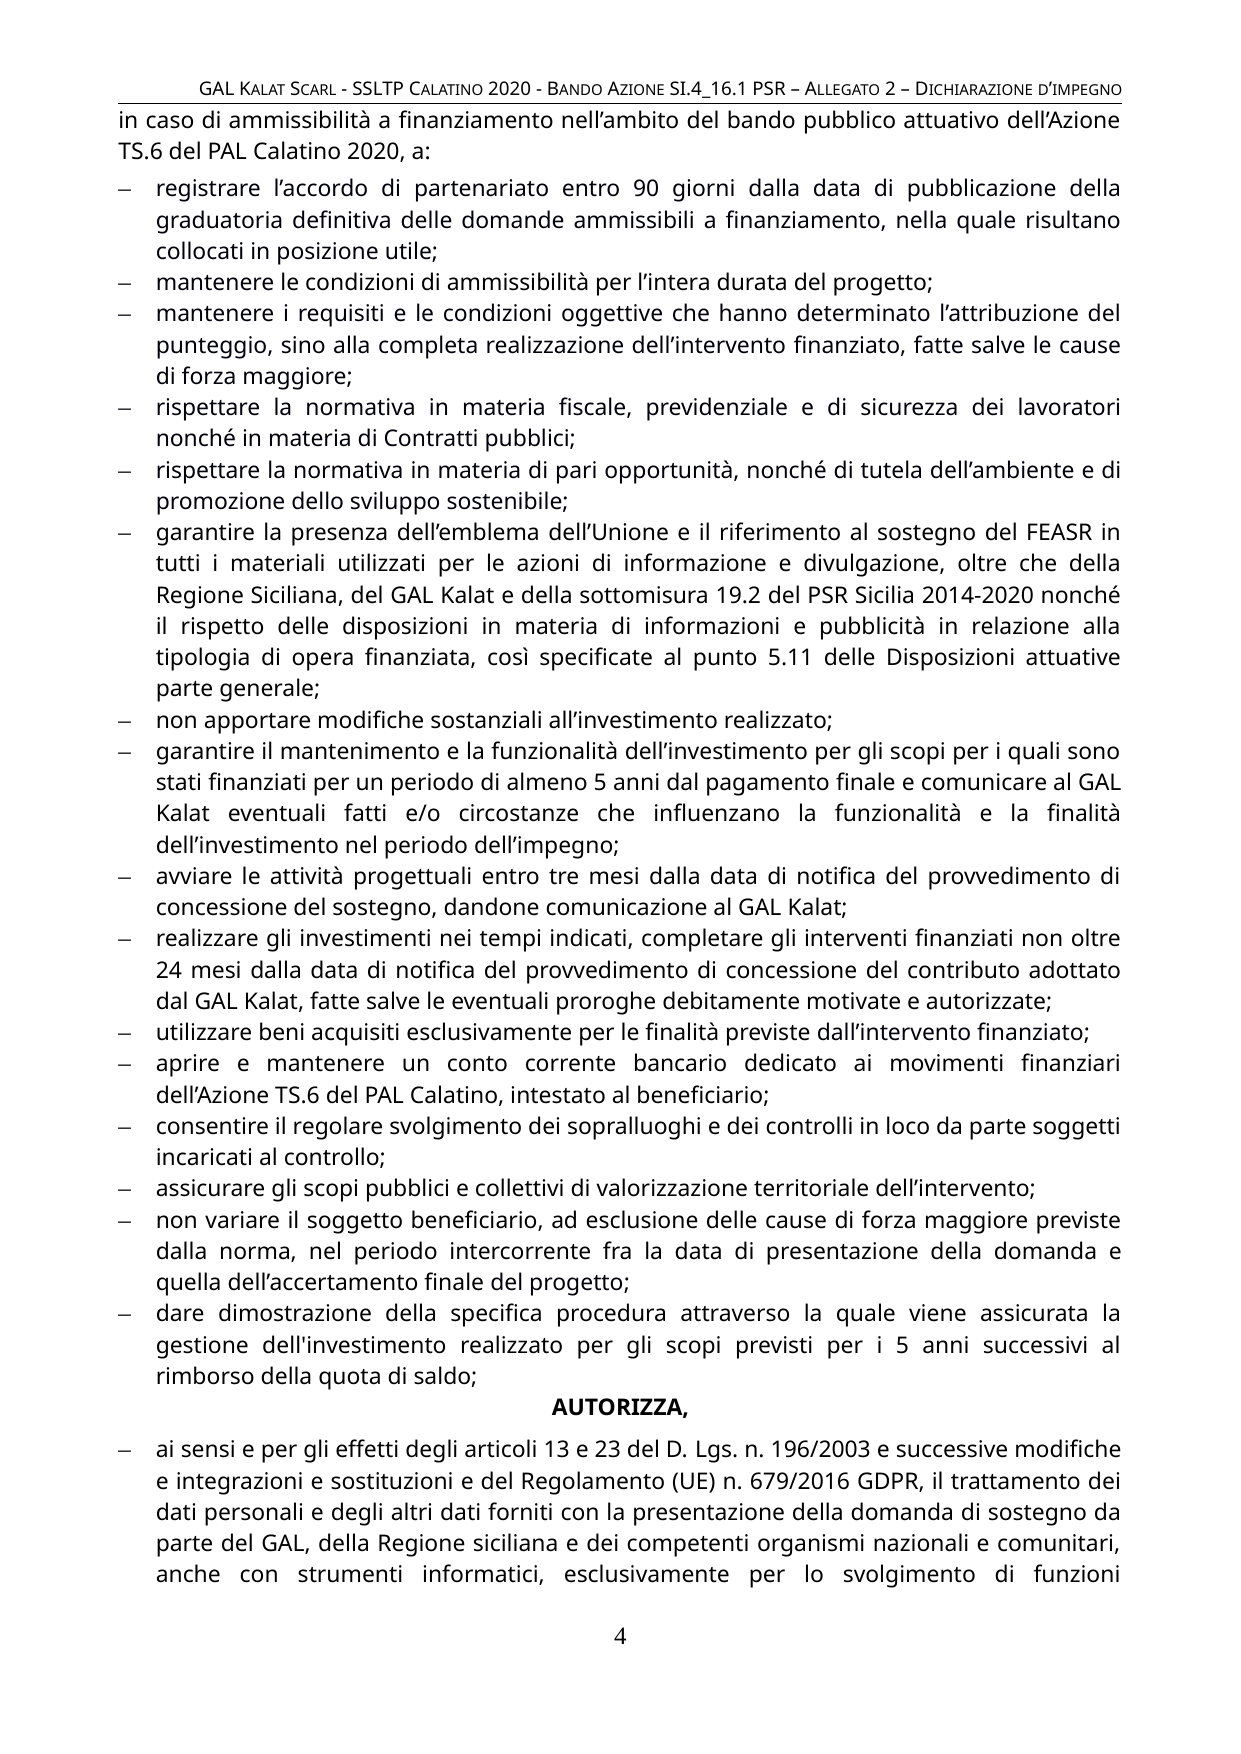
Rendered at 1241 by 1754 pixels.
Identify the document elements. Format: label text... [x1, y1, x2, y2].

list non variare il soggetto beneficiario, ad esclusione delle cause di forza maggiore previste dalla norma, nel periodo intercorrente fra la data di presentazione della domanda e quella dell’accertamento finale del progetto; [118, 1204, 1122, 1297]
list realizzare gli investimenti nei tempi indicati, completare gli interventi finanziati non oltre 24 mesi dalla data di notifica del provvedimento di concessione del contributo adottato dal GAL Kalat, fatte salve le eventuali proroghe debitamente motivate e autorizzate; [118, 922, 1122, 1016]
text AUTORIZZA, [118, 1391, 1122, 1422]
list assicurare gli scopi pubblici e collettivi di valorizzazione territoriale dell’intervento; [118, 1172, 1122, 1204]
list mantenere le condizioni di ammissibilità per l’intera durata del progetto; [118, 266, 1122, 297]
list utilizzare beni acquisiti esclusivamente per le finalità previste dall’intervento finanziato; [118, 1016, 1122, 1047]
list garantire la presenza dell’emblema dell’Unione e il riferimento al sostegno del FEASR in tutti i materiali utilizzati per le azioni di informazione e divulgazione, oltre che della Regione Siciliana, del GAL Kalat e della sottomisura 19.2 del PSR Sicilia 2014-2020 nonché il rispetto delle disposizioni in materia di informazioni e pubblicità in relazione alla tipologia di opera finanziata, così specificate al punto 5.11 delle Disposizioni attuative parte generale; [118, 516, 1122, 704]
list rispettare la normativa in materia di pari opportunità, nonché di tutela dell’ambiente e di promozione dello sviluppo sostenibile; [118, 454, 1122, 516]
list garantire il mantenimento e la funzionalità dell’investimento per gli scopi per i quali sono stati finanziati per un periodo di almeno 5 anni dal pagamento finale e comunicare al GAL Kalat eventuali fatti e/o circostanze che influenzano la funzionalità e la finalità dell’investimento nel periodo dell’impegno; [118, 735, 1122, 860]
text in caso di ammissibilità a finanziamento nell’ambito del bando pubblico attuativo dell’Azione TS.6 del PAL Calatino 2020, a: [118, 104, 1122, 166]
list consentire il regolare svolgimento dei sopralluoghi e dei controlli in loco da parte soggetti incaricati al controllo; [118, 1110, 1122, 1172]
list mantenere i requisiti e le condizioni oggettive che hanno determinato l’attribuzione del punteggio, sino alla completa realizzazione dell’intervento finanziato, fatte salve le cause di forza maggiore; [118, 297, 1122, 391]
list dare dimostrazione della specifica procedura attraverso la quale viene assicurata la gestione dell'investimento realizzato per gli scopi previsti per i 5 anni successivi al rimborso della quota di saldo; [118, 1297, 1122, 1391]
list avviare le attività progettuali entro tre mesi dalla data di notifica del provvedimento di concessione del sostegno, dandone comunicazione al GAL Kalat; [118, 860, 1122, 922]
list rispettare la normativa in materia fiscale, previdenziale e di sicurezza dei lavoratori nonché in materia di Contratti pubblici; [118, 391, 1122, 454]
list aprire e mantenere un conto corrente bancario dedicato ai movimenti finanziari dell’Azione TS.6 del PAL Calatino, intestato al beneficiario; [118, 1047, 1122, 1110]
list ai sensi e per gli effetti degli articoli 13 e 23 del D. Lgs. n. 196/2003 e successive modifiche e integrazioni e sostituzioni e del Regolamento (UE) n. 679/2016 GDPR, il trattamento dei dati personali e degli altri dati forniti con la presentazione della domanda di sostegno da parte del GAL, della Regione siciliana e dei competenti organismi nazionali e comunitari, anche con strumenti informatici, esclusivamente per lo svolgimento di funzioni [118, 1433, 1122, 1589]
list non apportare modifiche sostanziali all’investimento realizzato; [118, 704, 1122, 735]
list registrare l’accordo di partenariato entro 90 giorni dalla data di pubblicazione della graduatoria definitiva delle domande ammissibili a finanziamento, nella quale risultano collocati in posizione utile; [118, 172, 1122, 266]
